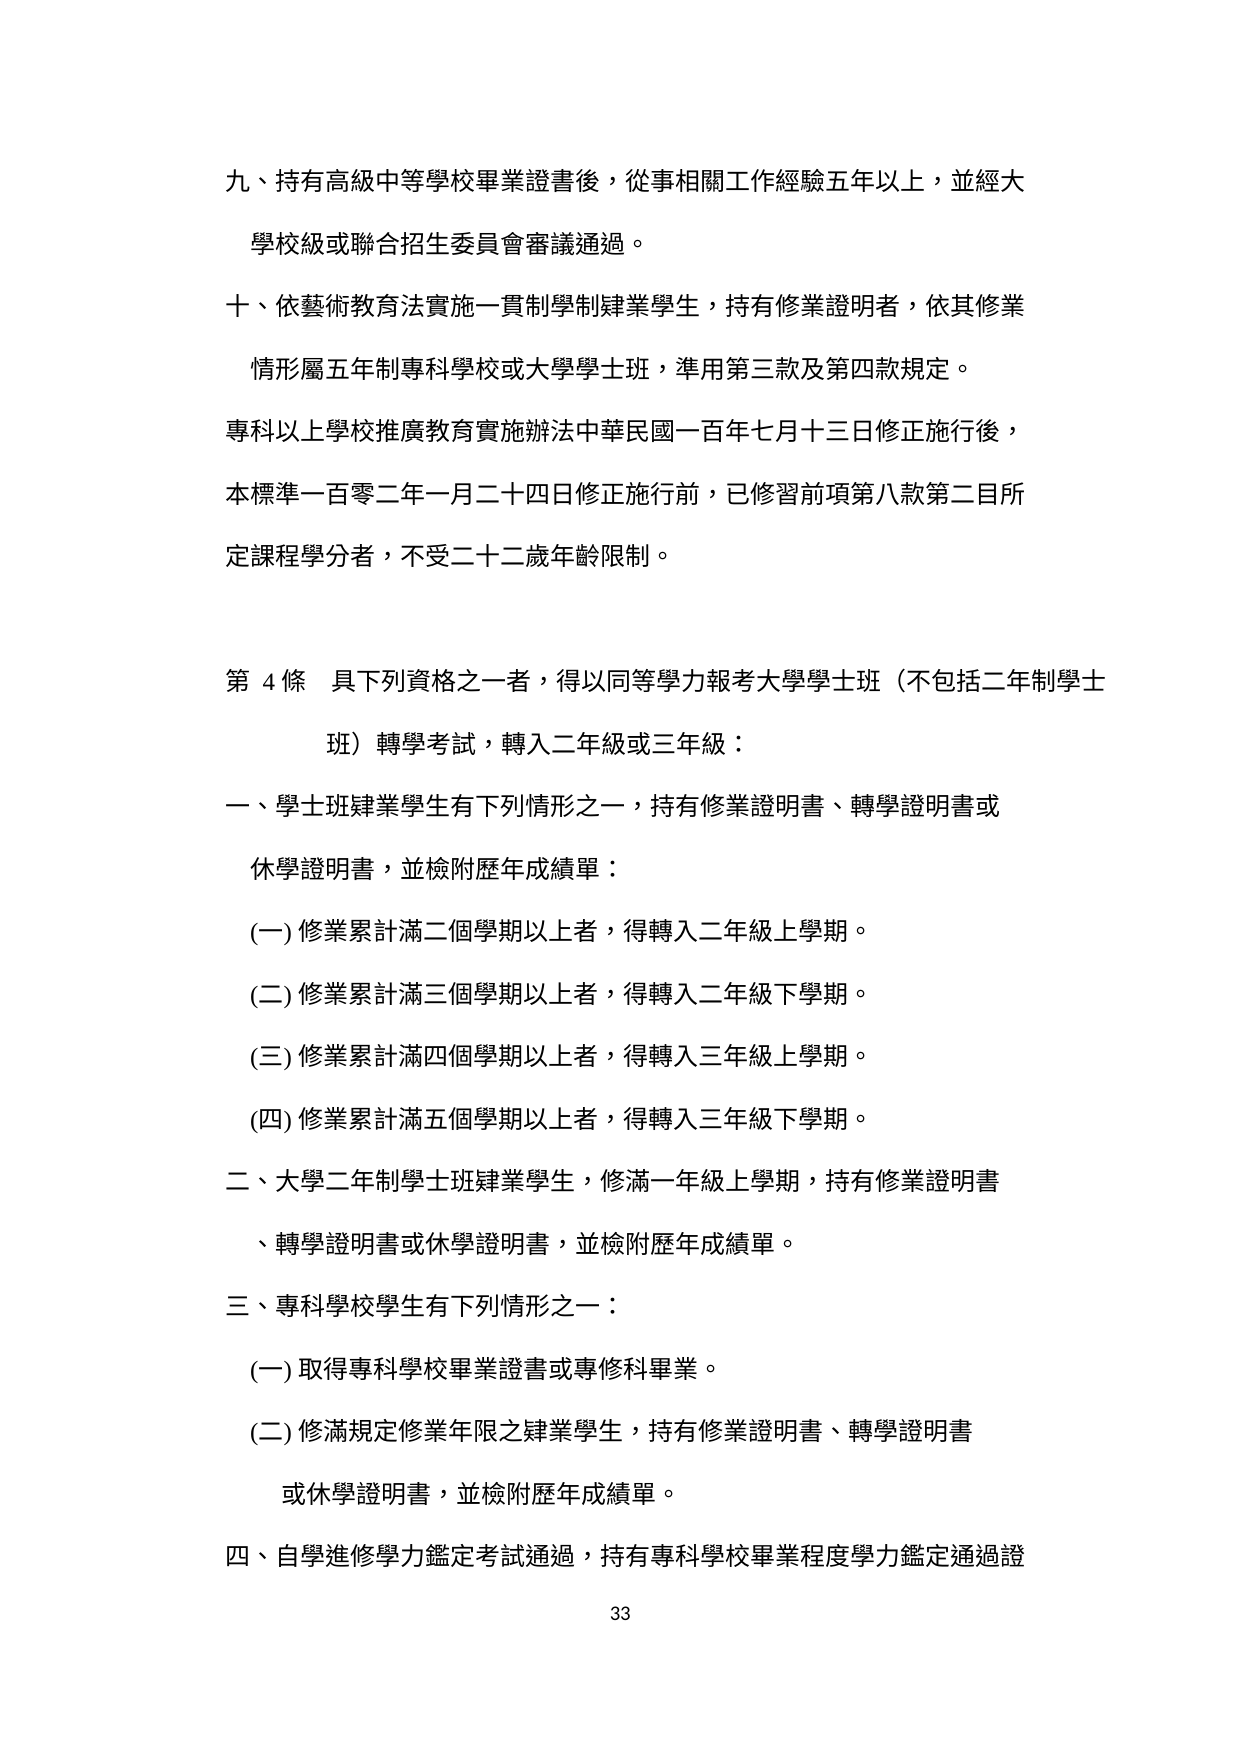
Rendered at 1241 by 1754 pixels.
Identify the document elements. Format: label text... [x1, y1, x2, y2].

text 定課程學分者，不受二十二歲年齡限制。 [225, 513, 1165, 576]
text (二) 修滿規定修業年限之肄業學生，持有修業證明書、轉學證明書 [225, 1388, 1165, 1451]
text 十、依藝術教育法實施一貫制學制肄業學生，持有修業證明者，依其修業 [225, 263, 1165, 326]
text (三) 修業累計滿四個學期以上者，得轉入三年級上學期。 [225, 1013, 1165, 1076]
text 休學證明書，並檢附歷年成績單： [225, 826, 1165, 888]
text 學校級或聯合招生委員會審議通過。 [225, 201, 1165, 263]
text (一) 修業累計滿二個學期以上者，得轉入二年級上學期。 [225, 888, 1165, 951]
text 專科以上學校推廣教育實施辦法中華民國一百年七月十三日修正施行後， [225, 388, 1165, 451]
text (二) 修業累計滿三個學期以上者，得轉入二年級下學期。 [225, 951, 1165, 1013]
text 本標準一百零二年一月二十四日修正施行前，已修習前項第八款第二目所 [225, 451, 1165, 513]
text 二、大學二年制學士班肄業學生，修滿一年級上學期，持有修業證明書 [225, 1138, 1165, 1201]
text 四、自學進修學力鑑定考試通過，持有專科學校畢業程度學力鑑定通過證 [225, 1513, 1165, 1576]
text 第 4 條 具下列資格之一者，得以同等學力報考大學學士班（不包括二年制學士 [225, 638, 1165, 701]
text 或休學證明書，並檢附歷年成績單。 [225, 1451, 1165, 1513]
text 一、學士班肄業學生有下列情形之一，持有修業證明書、轉學證明書或 [225, 763, 1165, 826]
text 九、持有高級中等學校畢業證書後，從事相關工作經驗五年以上，並經大 [225, 138, 1165, 201]
text 情形屬五年制專科學校或大學學士班，準用第三款及第四款規定。 [225, 326, 1165, 388]
text (一) 取得專科學校畢業證書或專修科畢業。 [225, 1326, 1165, 1388]
text 三、專科學校學生有下列情形之一： [225, 1263, 1165, 1326]
text (四) 修業累計滿五個學期以上者，得轉入三年級下學期。 [225, 1076, 1165, 1138]
text 班）轉學考試，轉入二年級或三年級： [326, 701, 1165, 763]
text 、轉學證明書或休學證明書，並檢附歷年成績單。 [225, 1201, 1165, 1263]
